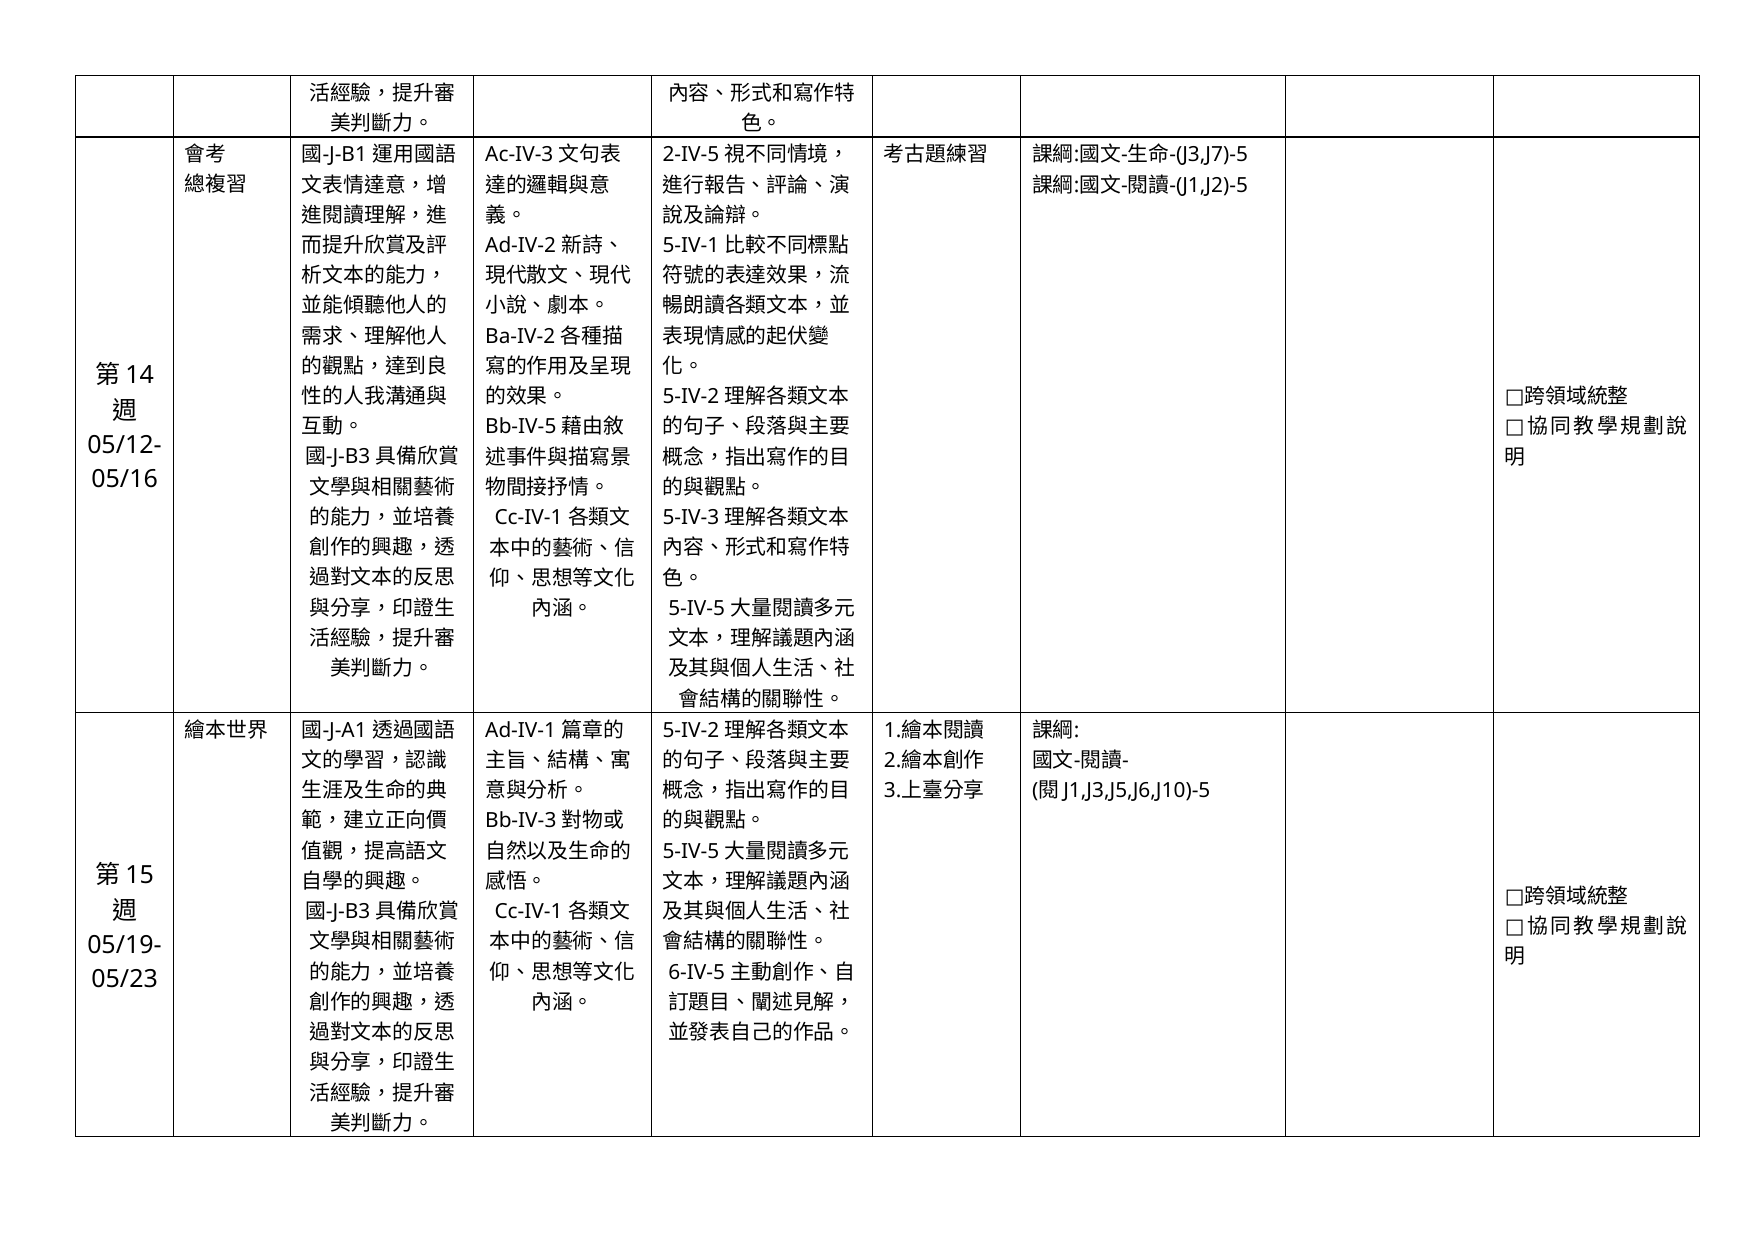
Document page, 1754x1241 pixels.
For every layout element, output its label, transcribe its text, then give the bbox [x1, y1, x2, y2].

table_cell [1494, 76, 1699, 136]
table_cell 活經驗，提升審美判斷力。 [291, 76, 473, 136]
table_cell [174, 76, 290, 136]
table_cell 課綱: 國文-閱讀- (閱J1,J3,J5,J6,J10)-5 [1021, 713, 1285, 1136]
table_cell [1286, 76, 1493, 136]
table_cell [474, 76, 651, 136]
table_cell [76, 76, 173, 136]
table_cell 課綱:國文-生命-(J3,J7)-5 課綱:國文-閱讀-(J1,J2)-5 [1021, 138, 1285, 712]
table_cell 第14週 05/12-05/16 [76, 138, 173, 712]
table_cell 繪本世界 [174, 713, 290, 1136]
table_cell □跨領域統整 □協同教學規劃說明 [1494, 138, 1699, 712]
table_cell 考古題練習 [873, 138, 1020, 712]
table_cell [1021, 76, 1285, 136]
table_cell 1.繪本閱讀 2.繪本創作 3.上臺分享 [873, 713, 1020, 1136]
table_cell 2-IV-5 視不同情境，進行報告、評論、演說及論辯。 5-IV-1 比較不同標點符號的表達效果，流暢朗讀各類文本，並表現情感的起伏變化。 5-IV-2 理解各類文本的句子、段落與主要概念，指出寫作的目的與觀點。 5-IV-3 理解各類文本內容、形式和寫作特色。 5-IV-5 大量閱讀多元文本，理解議題內涵及其與個人生活、社會結構的關聯性。 [652, 138, 872, 712]
table_cell 國-J-B1 運用國語文表情達意，增進閱讀理解，進而提升欣賞及評析文本的能力，並能傾聽他人的需求、理解他人的觀點，達到良性的人我溝通與互動。 國-J-B3 具備欣賞文學與相關藝術的能力，並培養創作的興趣，透過對文本的反思與分享，印證生活經驗，提升審美判斷力。 [291, 138, 473, 712]
table_cell 第15週 05/19-05/23 [76, 713, 173, 1136]
table_cell 5-IV-2 理解各類文本的句子、段落與主要概念，指出寫作的目的與觀點。 5-IV-5 大量閱讀多元文本，理解議題內涵及其與個人生活、社會結構的關聯性。 6-IV-5 主動創作、自訂題目、闡述見解，並發表自己的作品。 [652, 713, 872, 1136]
table_cell [1286, 713, 1493, 1136]
table_cell [1286, 138, 1493, 712]
table_cell □跨領域統整 □協同教學規劃說明 [1494, 713, 1699, 1136]
table_cell Ad-IV-1 篇章的主旨、結構、寓意與分析。 Bb-IV-3 對物或自然以及生命的感悟。 Cc-IV-1 各類文本中的藝術、信仰、思想等文化內涵。 [474, 713, 651, 1136]
table_cell Ac-IV-3 文句表達的邏輯與意義。 Ad-IV-2 新詩、現代散文、現代小說、劇本。 Ba-IV-2 各種描寫的作用及呈現的效果。 Bb-IV-5 藉由敘述事件與描寫景物間接抒情。 Cc-IV-1 各類文本中的藝術、信仰、思想等文化內涵。 [474, 138, 651, 712]
table_cell 內容、形式和寫作特色。 [652, 76, 872, 136]
table_cell 會考 總複習 [174, 138, 290, 712]
table_cell 國-J-A1 透過國語文的學習，認識生涯及生命的典範，建立正向價值觀，提高語文自學的興趣。 國-J-B3 具備欣賞文學與相關藝術的能力，並培養創作的興趣，透過對文本的反思與分享，印證生活經驗，提升審美判斷力。 [291, 713, 473, 1136]
table_cell [873, 76, 1020, 136]
